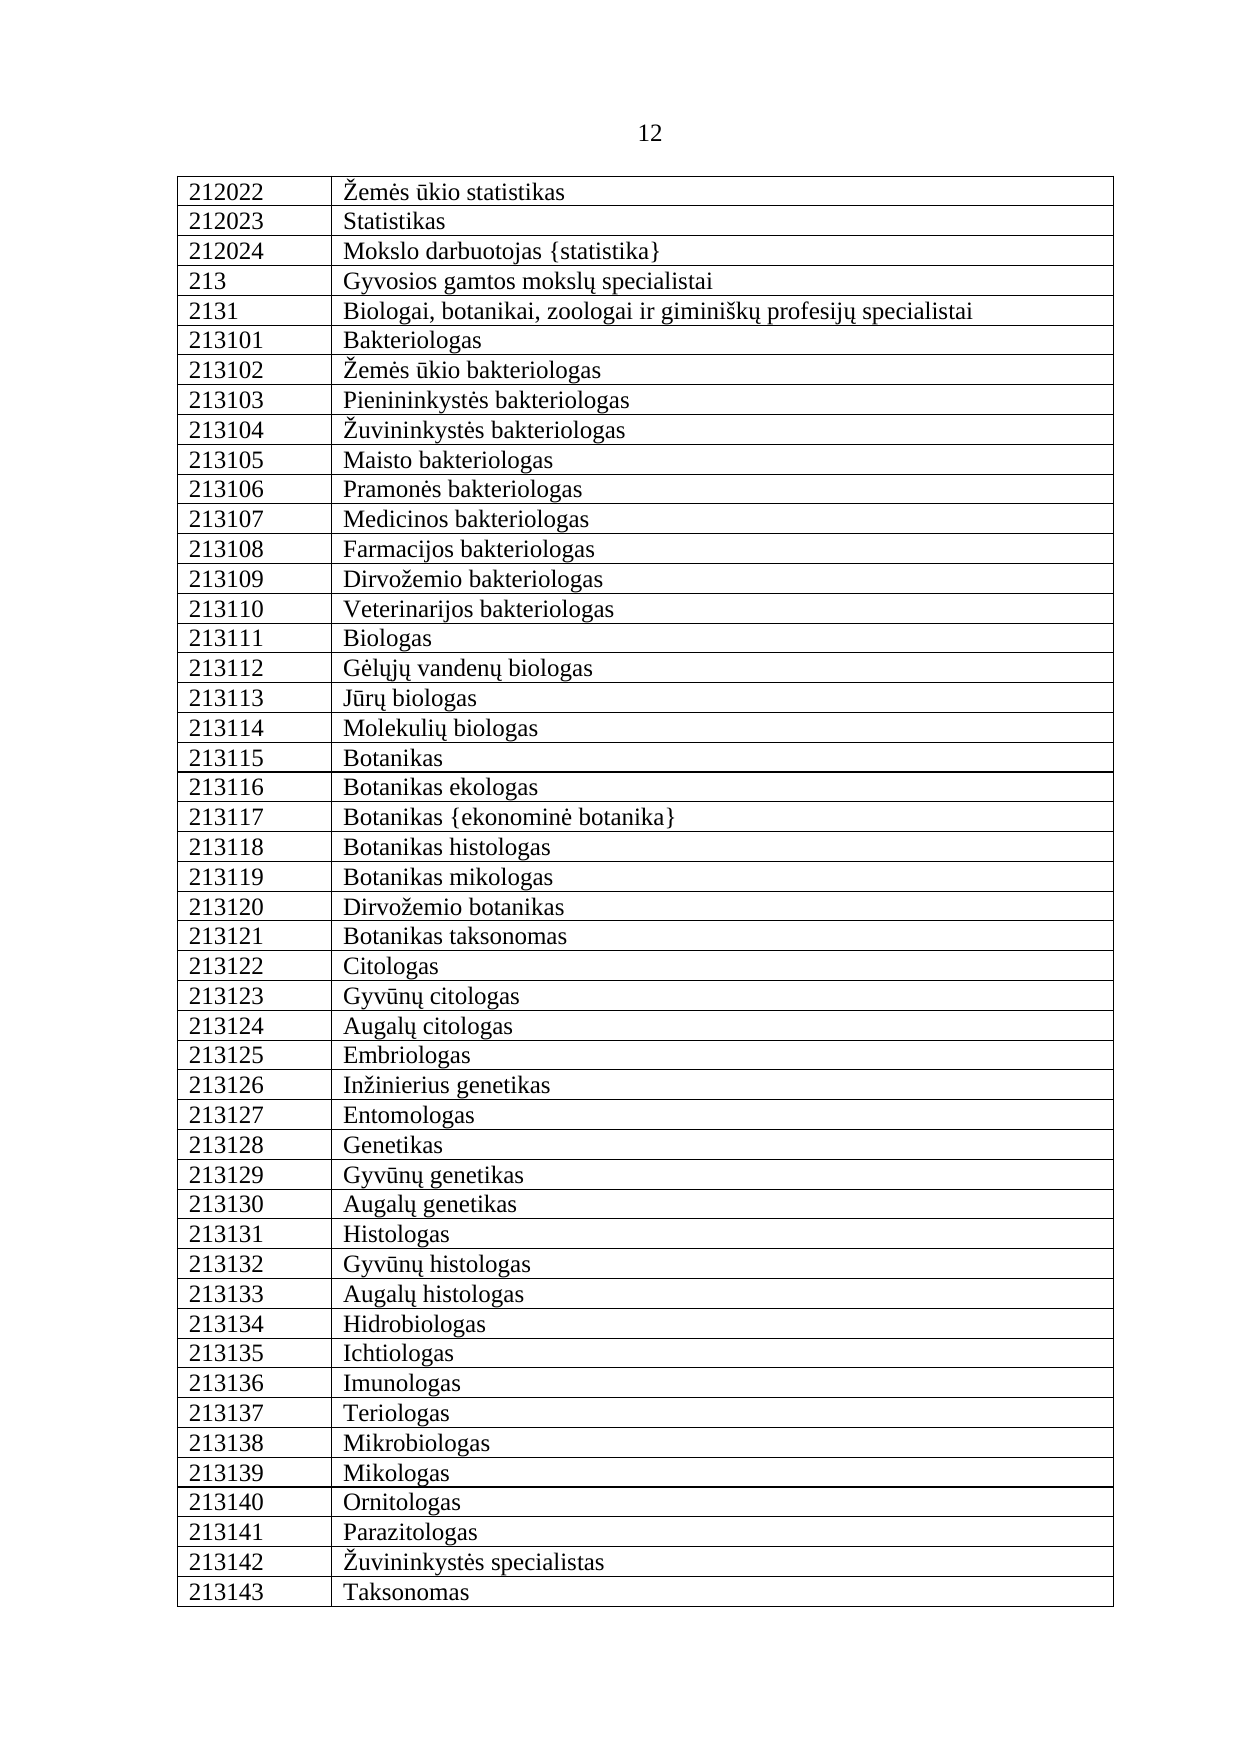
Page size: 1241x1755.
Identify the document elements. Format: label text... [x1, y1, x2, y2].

table_cell [1114, 563, 1119, 593]
table_cell Augalų citologas [332, 1011, 1113, 1039]
table_cell 213129 [178, 1160, 331, 1188]
table_cell Citologas [332, 951, 1113, 980]
table_cell Botanikas [332, 743, 1113, 771]
table_cell Jūrų biologas [332, 683, 1113, 712]
table_cell [1114, 1546, 1119, 1576]
table_cell 213111 [178, 624, 331, 652]
table_cell [1114, 1576, 1119, 1606]
table_cell Botanikas histologas [332, 832, 1113, 861]
table_cell 213123 [178, 981, 331, 1010]
table_cell Botanikas ekologas [332, 773, 1113, 801]
table_cell Medicinos bakteriologas [332, 504, 1113, 533]
table_cell 213125 [178, 1041, 331, 1069]
table_cell [1114, 1129, 1119, 1159]
table_cell [1114, 1248, 1119, 1278]
table_cell Dirvožemio botanikas [332, 892, 1113, 920]
table_cell 212024 [178, 236, 331, 265]
table_cell 213137 [178, 1398, 331, 1427]
table_cell 213126 [178, 1070, 331, 1099]
table_cell [1114, 682, 1119, 712]
table_cell [1114, 176, 1119, 205]
table_cell [1114, 1218, 1119, 1248]
table_cell Augalų histologas [332, 1279, 1113, 1308]
table_cell [1114, 1338, 1119, 1367]
table_cell Gyvūnų histologas [332, 1249, 1113, 1278]
table_cell 2131 [178, 296, 331, 324]
table_cell Entomologas [332, 1100, 1113, 1129]
table_cell [1114, 831, 1119, 861]
table_cell Veterinarijos bakteriologas [332, 594, 1113, 622]
table_cell [1114, 1427, 1119, 1457]
table_cell Augalų genetikas [332, 1190, 1113, 1218]
table_cell [1114, 1486, 1119, 1516]
table_cell Pramonės bakteriologas [332, 475, 1113, 503]
table_cell Statistikas [332, 206, 1113, 235]
table_cell 213112 [178, 653, 331, 682]
table_cell 213140 [178, 1488, 331, 1516]
table_cell [1114, 354, 1119, 384]
table_cell 213134 [178, 1309, 331, 1337]
table_cell [1114, 205, 1119, 235]
table_cell Pienininkystės bakteriologas [332, 385, 1113, 414]
table_cell [1114, 444, 1119, 473]
table_cell [1114, 950, 1119, 980]
table_cell [1114, 533, 1119, 563]
table_cell 213132 [178, 1249, 331, 1278]
table_cell 213141 [178, 1517, 331, 1546]
table_cell Gyvūnų genetikas [332, 1160, 1113, 1188]
table_cell 213106 [178, 475, 331, 503]
table_cell Maisto bakteriologas [332, 445, 1113, 473]
table_cell 213143 [178, 1577, 331, 1606]
table_cell 213107 [178, 504, 331, 533]
table_cell 213135 [178, 1339, 331, 1367]
table_cell 213118 [178, 832, 331, 861]
table_cell [1114, 1159, 1119, 1188]
table_cell [1114, 474, 1119, 503]
table_cell 213133 [178, 1279, 331, 1308]
table_cell [1114, 1010, 1119, 1039]
table_cell Biologai, botanikai, zoologai ir giminiškų profesijų specialistai [332, 296, 1113, 324]
table_cell Mikrobiologas [332, 1428, 1113, 1457]
table_cell Inžinierius genetikas [332, 1070, 1113, 1099]
table_cell 212022 [178, 177, 331, 205]
table_cell Žuvininkystės specialistas [332, 1547, 1113, 1576]
table_cell 213115 [178, 743, 331, 771]
table_cell 213117 [178, 802, 331, 831]
table_cell 213101 [178, 326, 331, 354]
table_cell 213102 [178, 355, 331, 384]
table_cell [1114, 920, 1119, 950]
table_cell 213120 [178, 892, 331, 920]
table_cell [1114, 1099, 1119, 1129]
table_cell Žemės ūkio statistikas [332, 177, 1113, 205]
table_cell 213128 [178, 1130, 331, 1159]
table_cell [1114, 1189, 1119, 1218]
table_cell 213130 [178, 1190, 331, 1218]
table_cell [1114, 891, 1119, 920]
table_cell [1114, 980, 1119, 1010]
table_cell 213116 [178, 773, 331, 801]
table_cell 213124 [178, 1011, 331, 1039]
table_cell [1114, 1367, 1119, 1397]
table_cell 213109 [178, 564, 331, 593]
table_cell [1114, 1457, 1119, 1486]
table_cell [1114, 503, 1119, 533]
table_cell Mokslo darbuotojas {statistika} [332, 236, 1113, 265]
table_cell Gėlųjų vandenų biologas [332, 653, 1113, 682]
table_cell 213142 [178, 1547, 331, 1576]
table_cell [1114, 652, 1119, 682]
table_cell [1114, 712, 1119, 742]
table_cell Genetikas [332, 1130, 1113, 1159]
table_cell Hidrobiologas [332, 1309, 1113, 1337]
table_cell [1114, 384, 1119, 414]
table_cell 213105 [178, 445, 331, 473]
table_cell 213121 [178, 921, 331, 950]
table_cell [1114, 1308, 1119, 1337]
table_cell Embriologas [332, 1041, 1113, 1069]
table_cell Ornitologas [332, 1488, 1113, 1516]
table_cell 213104 [178, 415, 331, 444]
table_cell 213131 [178, 1219, 331, 1248]
table_cell [1114, 295, 1119, 324]
table_cell [1114, 771, 1119, 801]
table_cell Histologas [332, 1219, 1113, 1248]
table_cell 213138 [178, 1428, 331, 1457]
table_cell Taksonomas [332, 1577, 1113, 1606]
table_cell 213113 [178, 683, 331, 712]
table_cell Imunologas [332, 1368, 1113, 1397]
table_cell [1114, 801, 1119, 831]
table_cell 213110 [178, 594, 331, 622]
table_cell 213103 [178, 385, 331, 414]
table_cell [1114, 265, 1119, 295]
table_cell [1114, 1069, 1119, 1099]
table_cell Gyvūnų citologas [332, 981, 1113, 1010]
table_cell Žemės ūkio bakteriologas [332, 355, 1113, 384]
table_cell 213 [178, 266, 331, 295]
table_cell Parazitologas [332, 1517, 1113, 1546]
table_cell [1114, 325, 1119, 354]
table_cell Botanikas taksonomas [332, 921, 1113, 950]
table_cell Molekulių biologas [332, 713, 1113, 742]
table_cell Bakteriologas [332, 326, 1113, 354]
table_cell [1114, 1516, 1119, 1546]
table_cell [1114, 235, 1119, 265]
table_cell 212023 [178, 206, 331, 235]
table_cell Žuvininkystės bakteriologas [332, 415, 1113, 444]
table_cell Biologas [332, 624, 1113, 652]
table_cell Gyvosios gamtos mokslų specialistai [332, 266, 1113, 295]
table_cell [1114, 1040, 1119, 1069]
table_cell [1114, 742, 1119, 771]
table_cell 213114 [178, 713, 331, 742]
table_cell [1114, 623, 1119, 652]
table_cell 213122 [178, 951, 331, 980]
table_cell Mikologas [332, 1458, 1113, 1486]
table_cell Teriologas [332, 1398, 1113, 1427]
table_cell [1114, 1278, 1119, 1308]
table_cell 213127 [178, 1100, 331, 1129]
table_cell 213136 [178, 1368, 331, 1397]
table_cell 213139 [178, 1458, 331, 1486]
table_cell Farmacijos bakteriologas [332, 534, 1113, 563]
table_cell [1114, 414, 1119, 444]
table_cell Dirvožemio bakteriologas [332, 564, 1113, 593]
table_cell Botanikas mikologas [332, 862, 1113, 891]
table_cell [1114, 1397, 1119, 1427]
table_cell Botanikas {ekonominė botanika} [332, 802, 1113, 831]
table_cell 213108 [178, 534, 331, 563]
table_cell [1114, 861, 1119, 891]
table_cell 213119 [178, 862, 331, 891]
table_cell [1114, 593, 1119, 622]
table_cell Ichtiologas [332, 1339, 1113, 1367]
